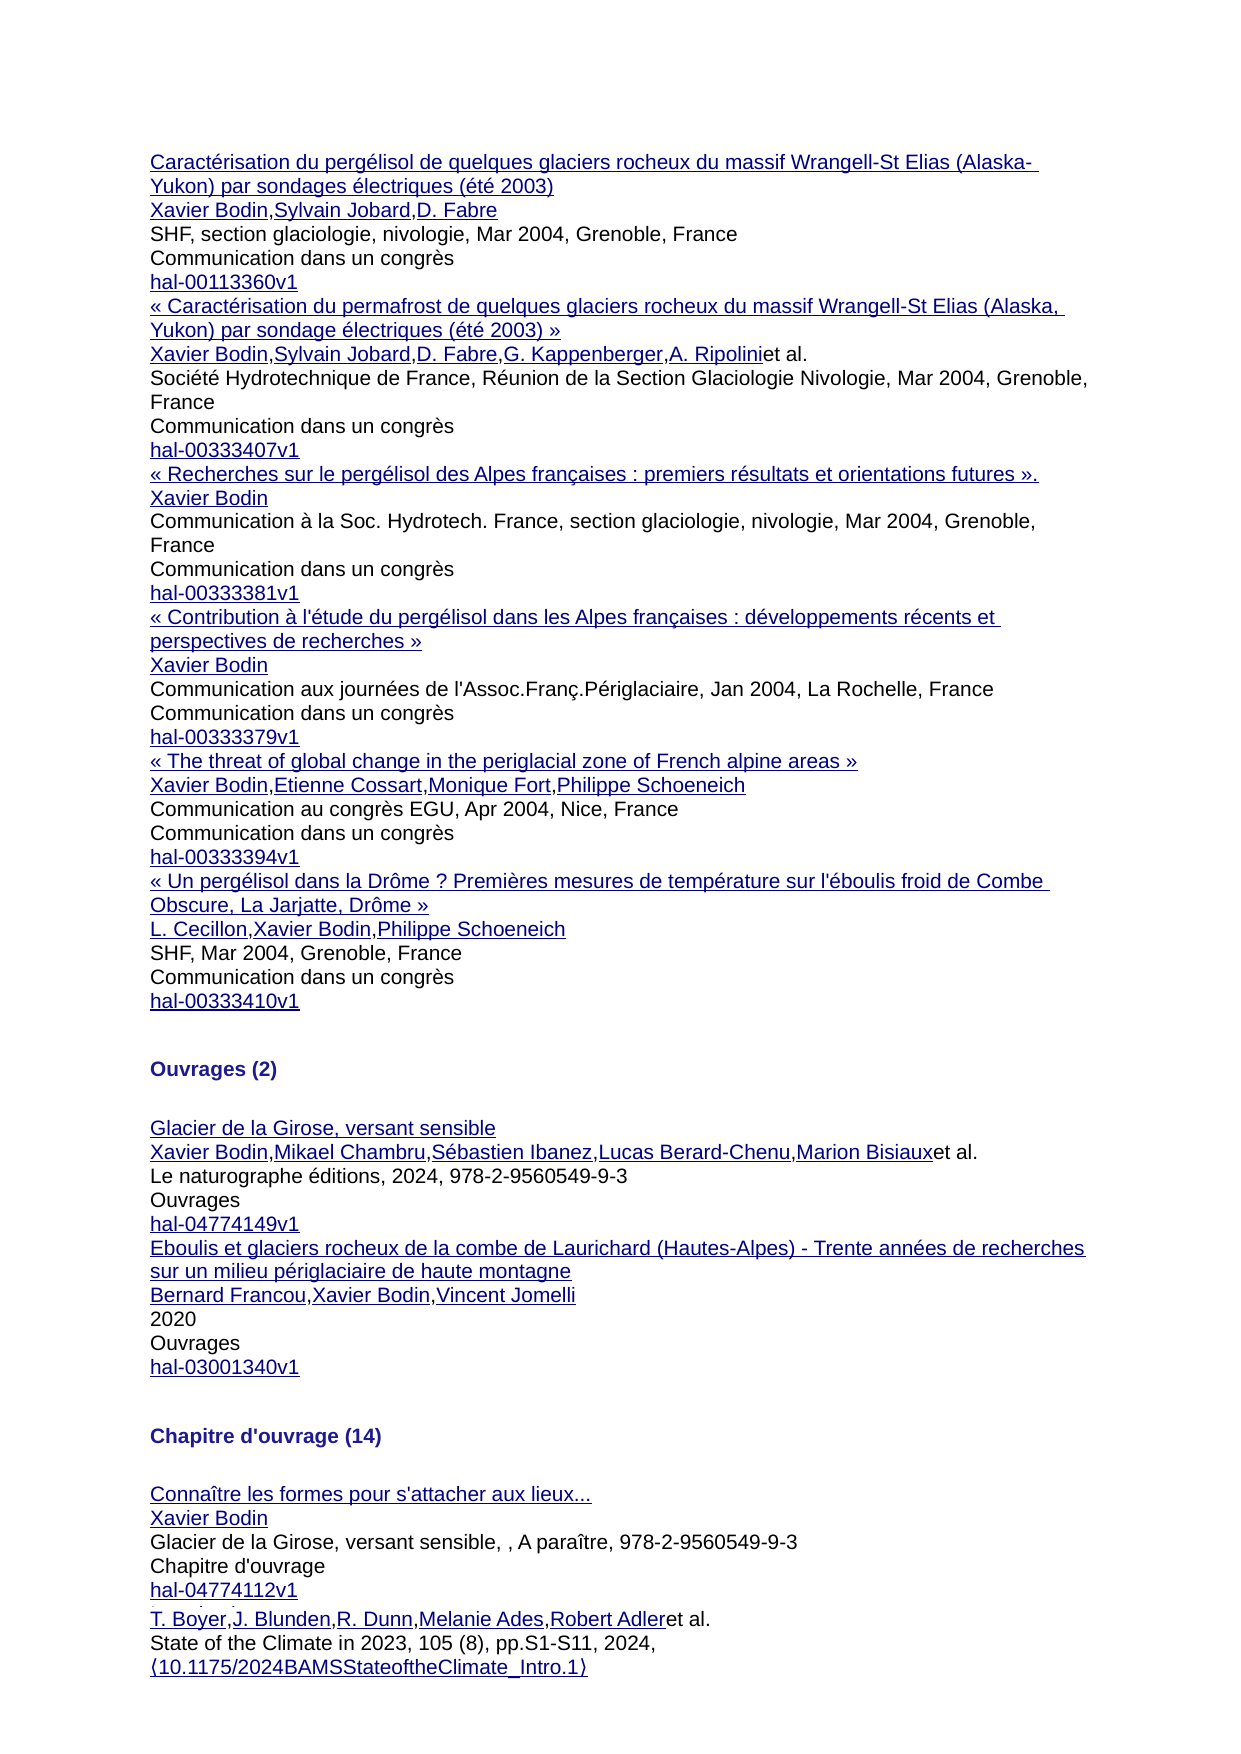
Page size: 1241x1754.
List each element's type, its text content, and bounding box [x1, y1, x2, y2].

table_cell « Contribution à l'étude du pergélisol dans les Alpes françaises : développements récents et perspectives de recherches » Xavier Bodin Communication aux journées de l'Assoc.Franç.Périglaciaire, Jan 2004, La Rochelle, France Communication dans un congrès hal-00333379v1 [150, 605, 1090, 749]
table_cell Introduction T. Boyer,J. Blunden,R. Dunn,Melanie Ades,Robert Adleret al. State of the Climate in 2023, 105 (8), pp.S1-S11, 2024, ⟨10.1175/2024BAMSStateoftheClimate_Intro.1⟩ [150, 1602, 1090, 1679]
table_cell « Recherches sur le pergélisol des Alpes françaises : premiers résultats et orientations futures ». Xavier Bodin Communication à la Soc. Hydrotech. France, section glaciologie, nivologie, Mar 2004, Grenoble, France Communication dans un congrès hal-00333381v1 [150, 461, 1090, 605]
subtitle Ouvrages (2) [150, 1057, 1090, 1081]
table_header Connaître les formes pour s'attacher aux lieux... Xavier Bodin Glacier de la Girose, versant sensible, , A paraître, 978-2-9560549-9-3 Chapitre d'ouvrage hal-04774112v1 [150, 1482, 1090, 1602]
table_cell Eboulis et glaciers rocheux de la combe de Laurichard (Hautes-Alpes) - Trente années de recherches sur un milieu périglaciaire de haute montagne Bernard Francou,Xavier Bodin,Vincent Jomelli 2020 Ouvrages hal-03001340v1 [150, 1235, 1090, 1379]
table_cell « Un pergélisol dans la Drôme ? Premières mesures de température sur l'éboulis froid de Combe Obscure, La Jarjatte, Drôme » L. Cecillon,Xavier Bodin,Philippe Schoeneich SHF, Mar 2004, Grenoble, France Communication dans un congrès hal-00333410v1 [150, 869, 1090, 1012]
table_cell « The threat of global change in the periglacial zone of French alpine areas » Xavier Bodin,Etienne Cossart,Monique Fort,Philippe Schoeneich Communication au congrès EGU, Apr 2004, Nice, France Communication dans un congrès hal-00333394v1 [150, 749, 1090, 869]
table_cell Caractérisation du pergélisol de quelques glaciers rocheux du massif Wrangell-St Elias (Alaska- Yukon) par sondages électriques (été 2003) Xavier Bodin,Sylvain Jobard,D. Fabre SHF, section glaciologie, nivologie, Mar 2004, Grenoble, France Communication dans un congrès hal-00113360v1 [150, 150, 1090, 294]
table_cell « Caractérisation du permafrost de quelques glaciers rocheux du massif Wrangell-St Elias (Alaska, Yukon) par sondage électriques (été 2003) » Xavier Bodin,Sylvain Jobard,D. Fabre,G. Kappenberger,A. Ripoliniet al. Société Hydrotechnique de France, Réunion de la Section Glaciologie Nivologie, Mar 2004, Grenoble, France Communication dans un congrès hal-00333407v1 [150, 294, 1090, 461]
table_header Glacier de la Girose, versant sensible Xavier Bodin,Mikael Chambru,Sébastien Ibanez,Lucas Berard-Chenu,Marion Bisiauxet al. Le naturographe éditions, 2024, 978-2-9560549-9-3 Ouvrages hal-04774149v1 [150, 1116, 1090, 1235]
subtitle Chapitre d'ouvrage (14) [150, 1424, 1090, 1448]
